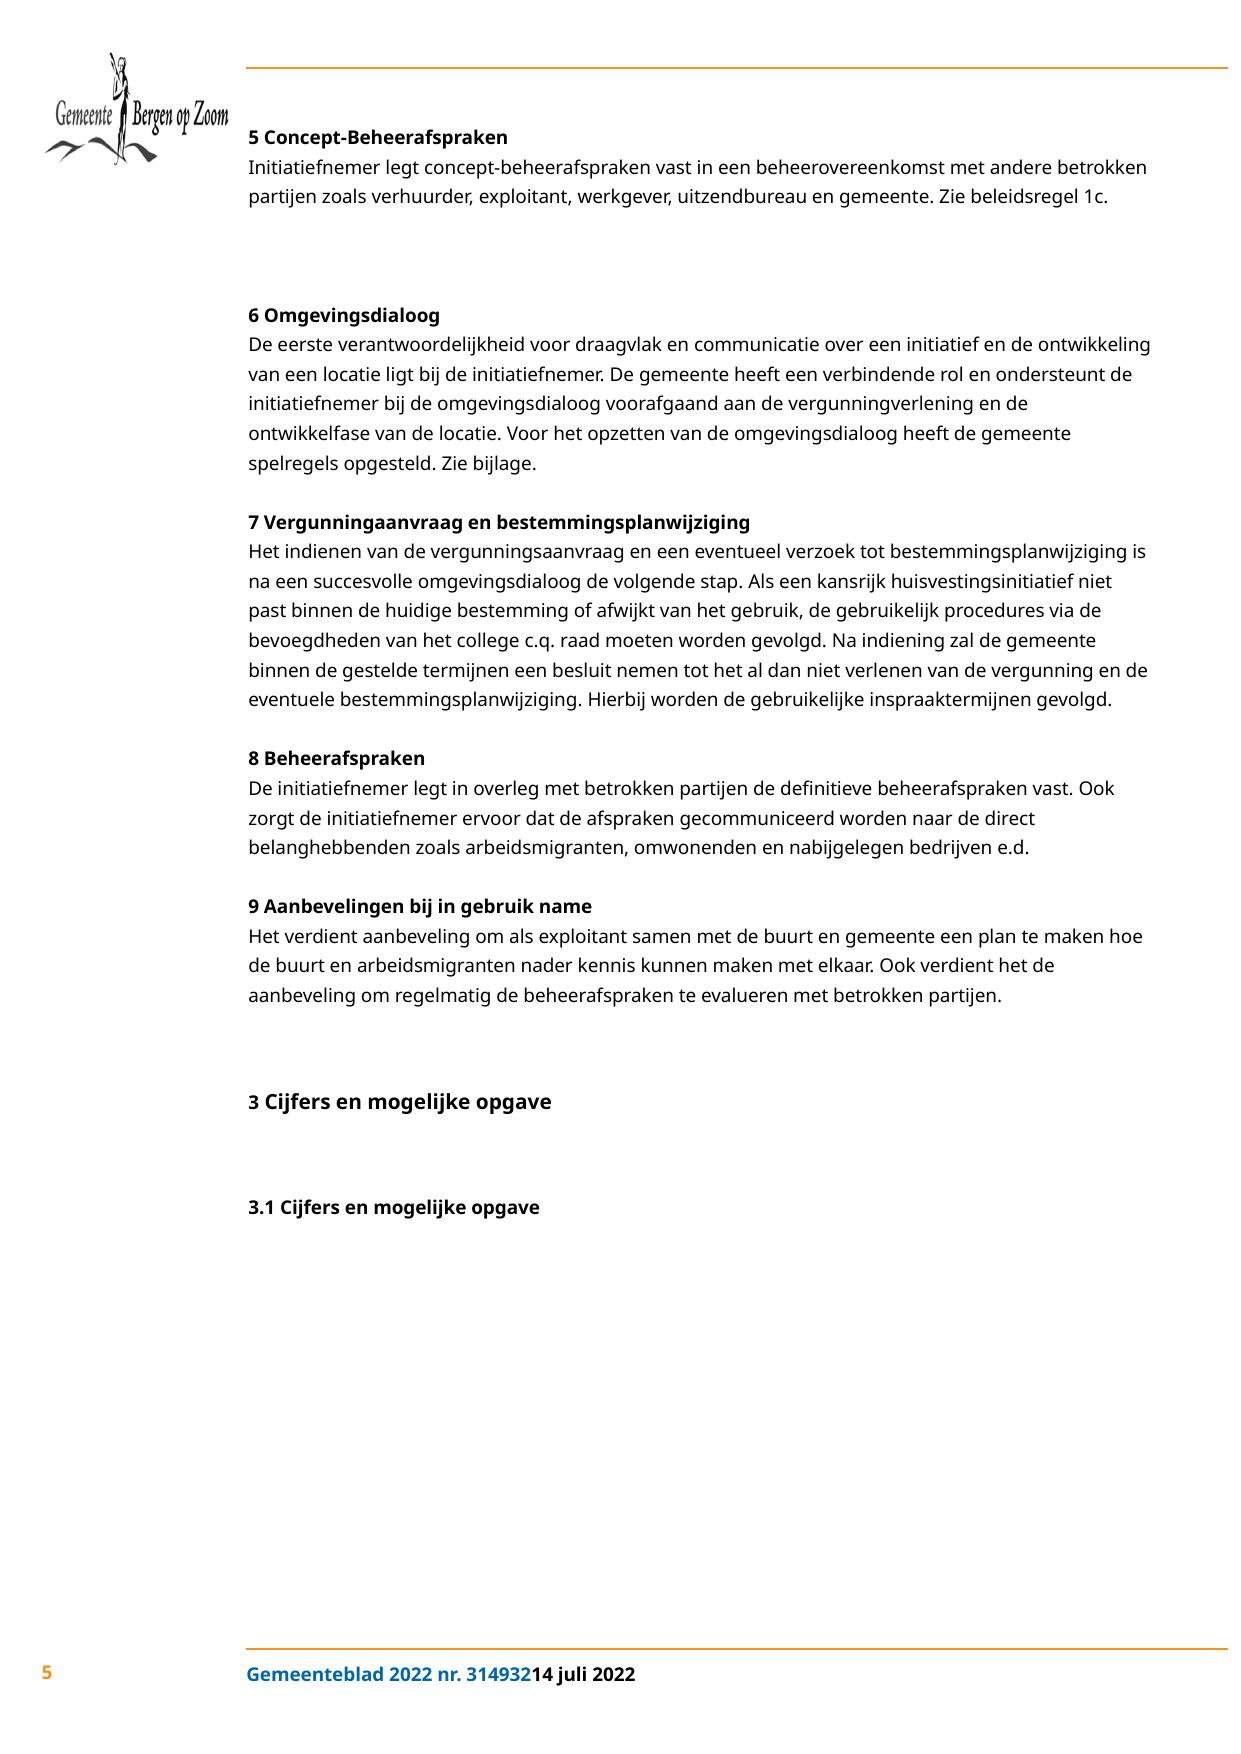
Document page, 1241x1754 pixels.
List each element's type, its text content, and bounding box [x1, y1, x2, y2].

text 6 Omgevingsdialoog [248, 302, 1152, 328]
text 3.1 Cijfers en mogelijke opgave [248, 1194, 1152, 1220]
text De initiatiefnemer legt in overleg met betrokken partijen de definitieve beheerafspraken vast. Ook zorgt de initiatiefnemer ervoor dat de afspraken gecommuniceerd worden naar de direct belanghebbenden zoals arbeidsmigranten, omwonenden en nabijgelegen bedrijven e.d. [248, 775, 1152, 860]
text 8 Beheerafspraken [248, 746, 1152, 771]
text 9 Aanbevelingen bij in gebruik name [248, 893, 1152, 919]
text Het verdient aanbeveling om als exploitant samen met de buurt en gemeente een plan te maken hoe de buurt en arbeidsmigranten nader kennis kunnen maken met elkaar. Ook verdient het de aanbeveling om regelmatig de beheerafspraken te evalueren met betrokken partijen. [248, 923, 1152, 1008]
text Initiatiefnemer legt concept-beheerafspraken vast in een beheerovereenkomst met andere betrokken partijen zoals verhuurder, exploitant, werkgever, uitzendbureau en gemeente. Zie beleidsregel 1c. [248, 154, 1152, 209]
text De eerste verantwoordelijkheid voor draagvlak en communicatie over een initiatief en de ontwikkeling van een locatie ligt bij de initiatiefnemer. De gemeente heeft een verbindende rol en ondersteunt de initiatiefnemer bij de omgevingsdialoog voorafgaand aan de vergunningverlening en de ontwikkelfase van de locatie. Voor het opzetten van de omgevingsdialoog heeft de gemeente spelregels opgesteld. Zie bijlage. [248, 331, 1152, 476]
text 7 Vergunningaanvraag en bestemmingsplanwijziging [248, 509, 1152, 535]
text 5 Concept-Beheerafspraken [248, 124, 1152, 150]
text 3 Cijfers en mogelijke opgave [248, 1087, 1152, 1116]
text Het indienen van de vergunningsaanvraag en een eventueel verzoek tot bestemmingsplanwijziging is na een succesvolle omgevingsdialoog de volgende stap. Als een kansrijk huisvestingsinitiatief niet past binnen de huidige bestemming of afwijkt van het gebruik, de gebruikelijk procedures via de bevoegdheden van het college c.q. raad moeten worden gevolgd. Na indiening zal de gemeente binnen de gestelde termijnen een besluit nemen tot het al dan niet verlenen van de vergunning en de eventuele bestemmingsplanwijziging. Hierbij worden de gebruikelijke inspraaktermijnen gevolgd. [248, 538, 1152, 712]
picture [41, 47, 231, 172]
